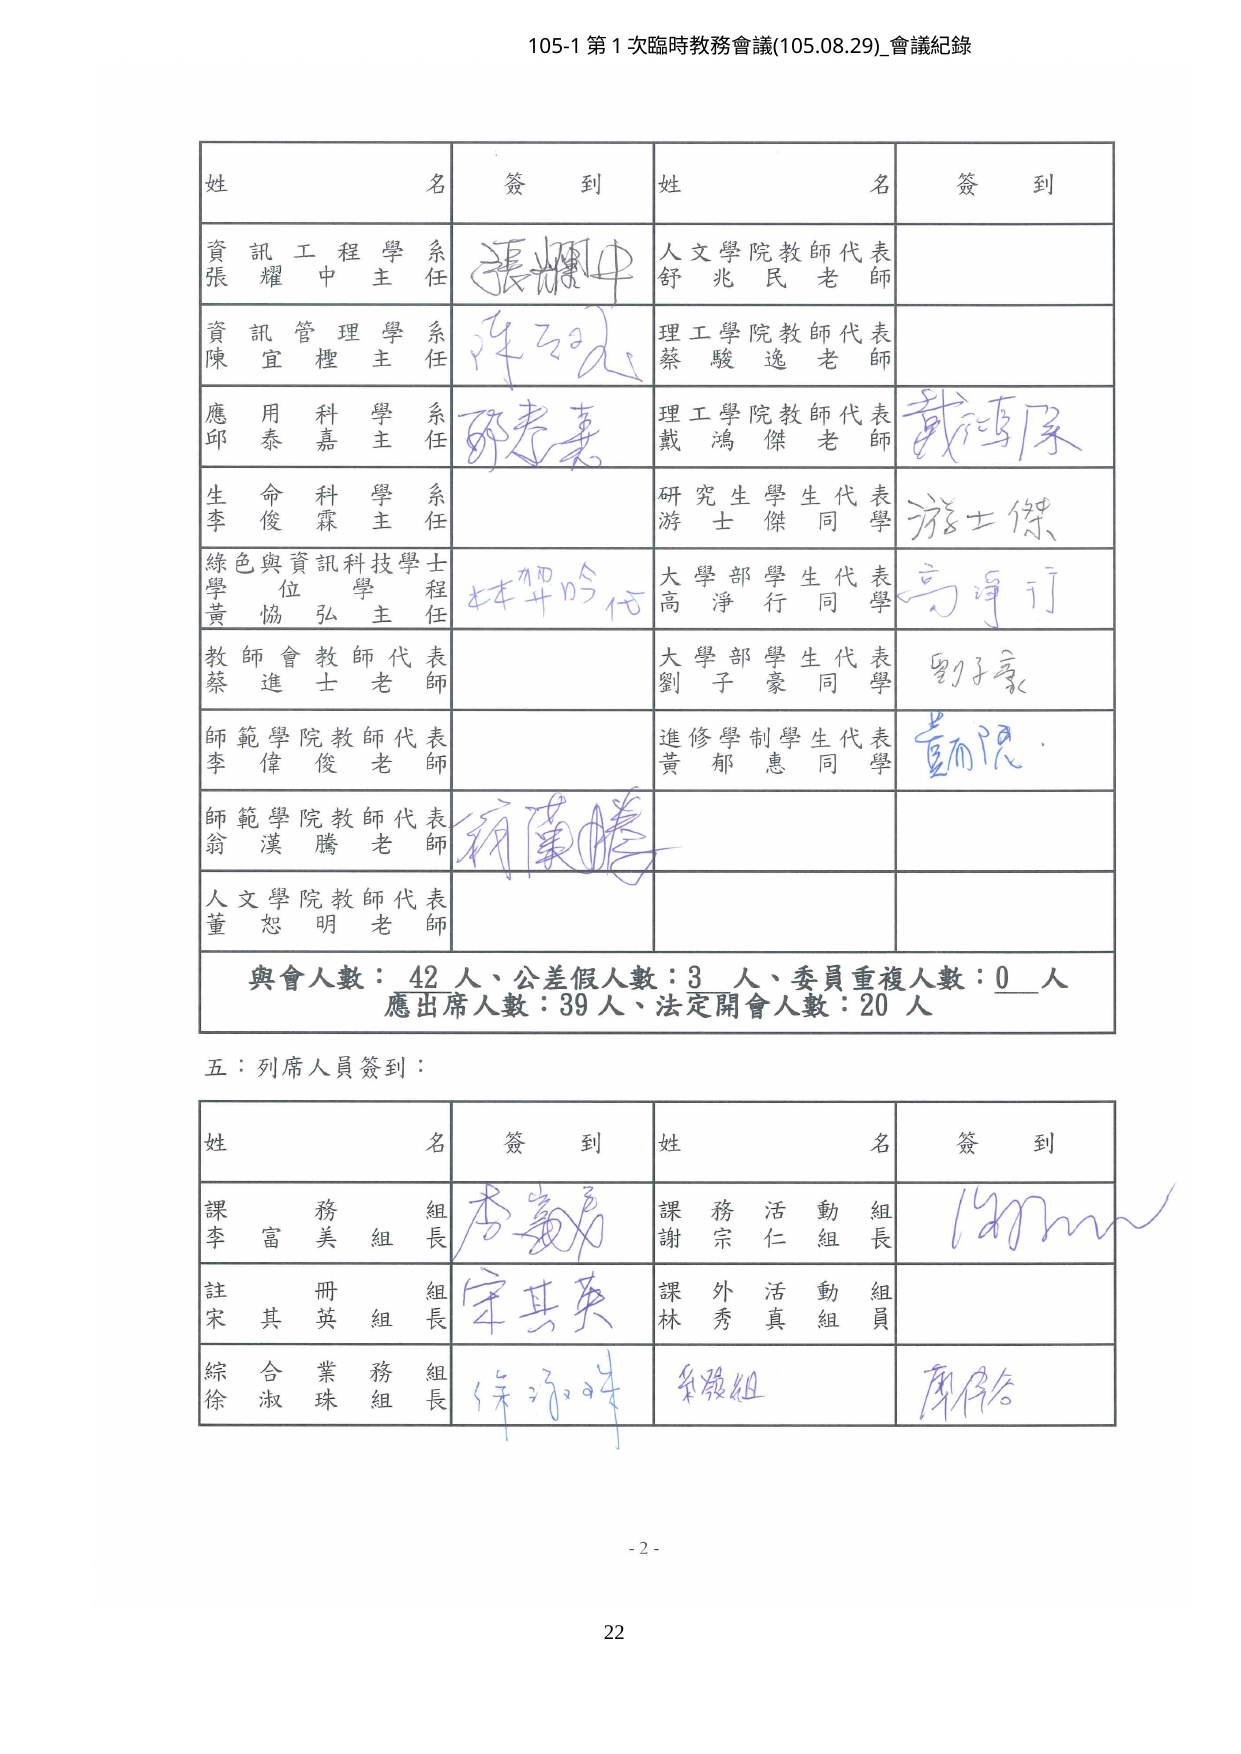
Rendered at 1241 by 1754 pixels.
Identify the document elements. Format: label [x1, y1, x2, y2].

picture [94, 60, 1188, 1606]
